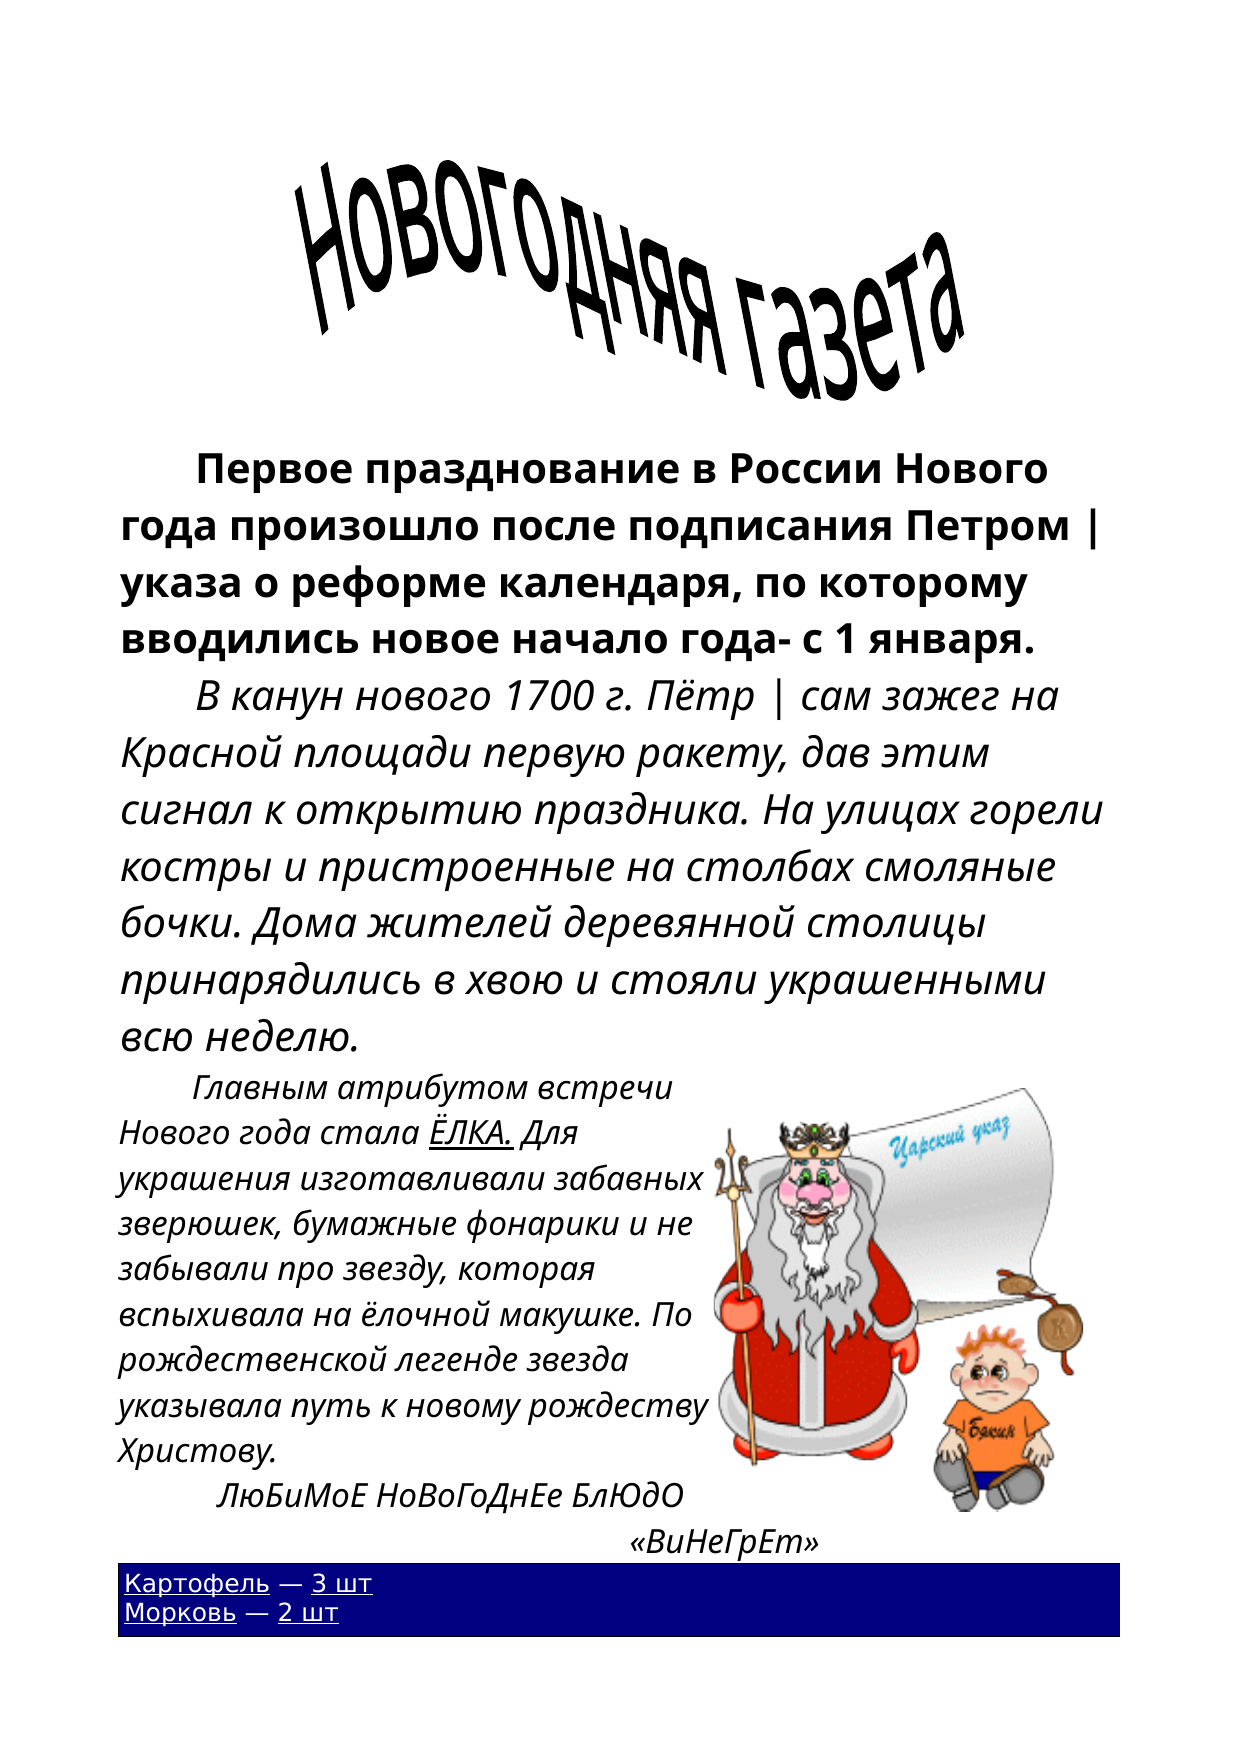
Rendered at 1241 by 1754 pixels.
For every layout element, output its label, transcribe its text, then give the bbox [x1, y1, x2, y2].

text Первое празднование в России Нового года произошло после подписания Петром | указа о реформе календаря, по которому вводились новое начало года- с 1 января. [120, 439, 1122, 666]
text ЛюБиМоЕ НоВоГоДнЕе БлЮдО [118, 1472, 1122, 1518]
text «ВиНеГрЕт» [118, 1518, 1122, 1563]
text Главным атрибутом встречи Нового года стала ЁЛКА. Для украшения изготавливали забавных зверюшек, бумажные фонарики и не забывали про звезду, которая вспыхивала на ёлочной макушке. По рождественской легенде звезда указывала путь к новому рождеству Христову. [118, 1063, 1122, 1472]
table_header Картофель — 3 шт Морковь — 2 шт [119, 1564, 1120, 1636]
picture [713, 1088, 1084, 1512]
text В канун нового 1700 г. Пётр | сам зажег на Красной площади первую ракету, дав этим сигнал к открытию праздника. На улицах горели костры и пристроенные на столбах смоляные бочки. Дома жителей деревянной столицы принарядились в хвою и стояли украшенными всю неделю. [120, 666, 1122, 1063]
